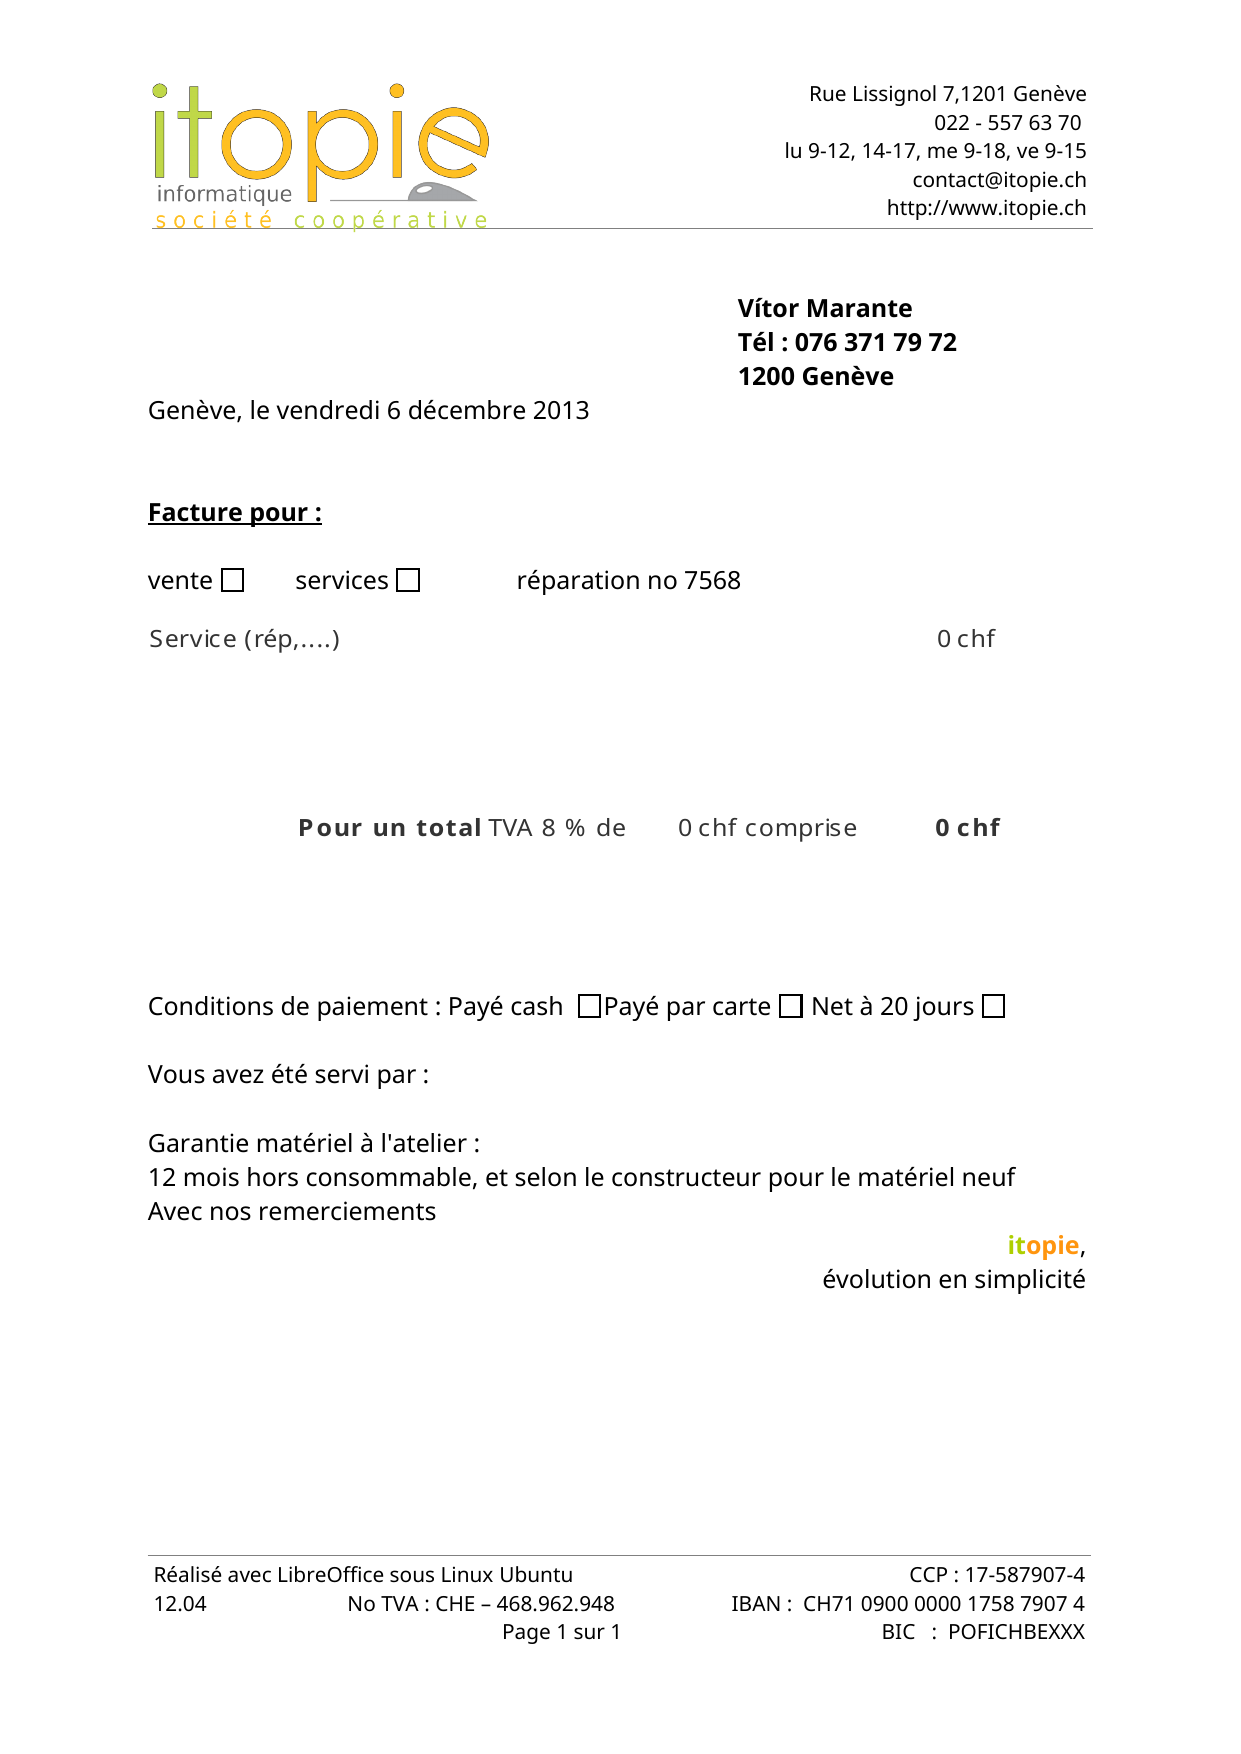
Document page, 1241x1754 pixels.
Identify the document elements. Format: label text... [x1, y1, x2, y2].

text Vítor Marante [148, 290, 1093, 324]
text évolution en simplicité [148, 1262, 1093, 1296]
text itopie, [148, 1227, 1093, 1262]
text vente services réparation no 7568 [148, 563, 1093, 597]
text Conditions de paiement : Payé cash Payé par carte Net à 20 jours [148, 989, 1093, 1023]
text Vous avez été servi par : [148, 1057, 1093, 1091]
text Genève, le vendredi 6 décembre 2013 [148, 392, 1093, 427]
picture [138, 72, 500, 244]
text Garantie matériel à l'atelier : [148, 1125, 1093, 1159]
text 12 mois hors consommable, et selon le constructeur pour le matériel neuf [148, 1159, 1093, 1193]
text Facture pour : [148, 495, 1093, 529]
text Avec nos remerciements [148, 1193, 1093, 1227]
text 1200 Genève [148, 358, 1093, 392]
text Tél : 076 371 79 72 [148, 324, 1093, 358]
